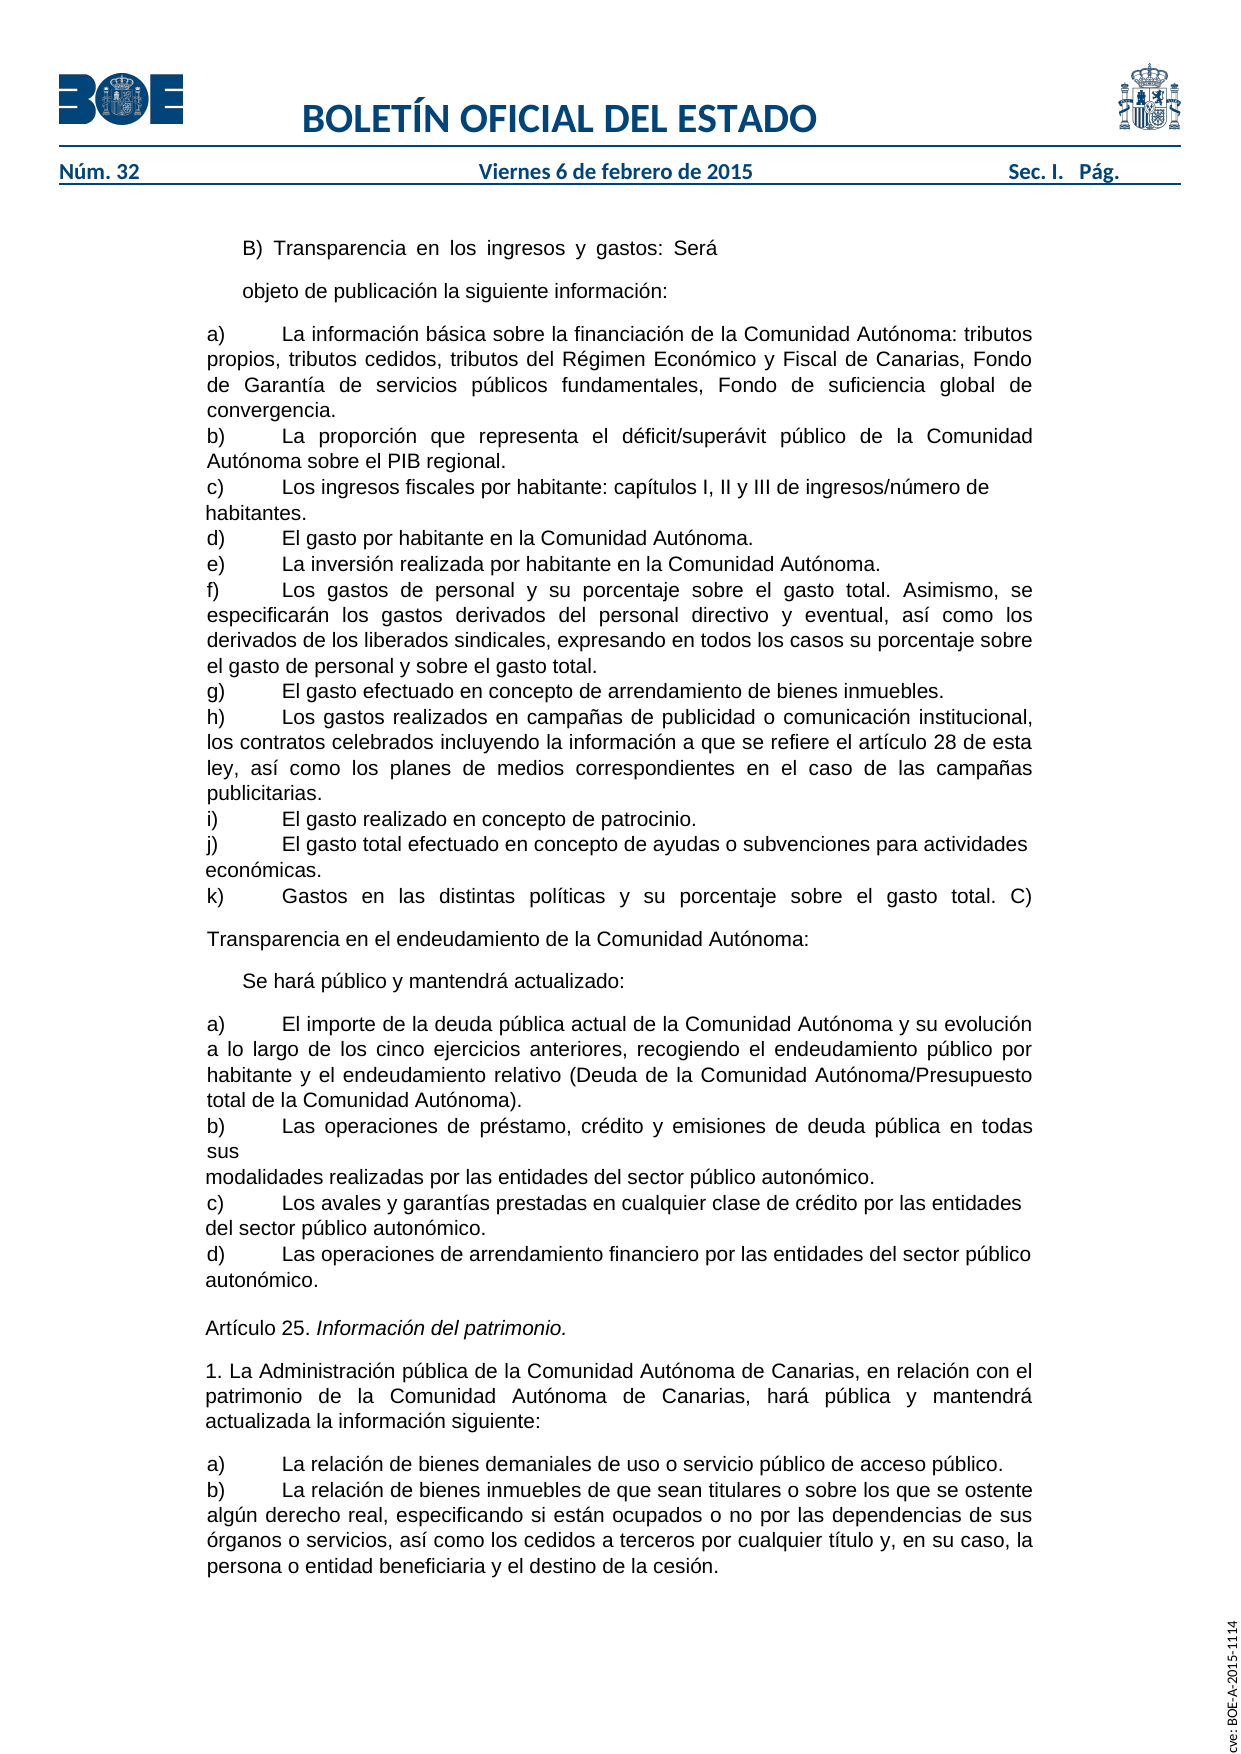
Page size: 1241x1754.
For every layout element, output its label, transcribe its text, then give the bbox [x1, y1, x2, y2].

list El gasto total efectuado en concepto de ayudas o subvenciones para actividades [207, 832, 1034, 856]
text Se hará público y mantendrá actualizado: [242, 969, 1034, 993]
list El gasto efectuado en concepto de arrendamiento de bienes inmuebles. [207, 679, 1034, 703]
text autonómico. [205, 1267, 1034, 1291]
list Los gastos de personal y su porcentaje sobre el gasto total. Asimismo, se especificarán los gastos derivados del personal directivo y eventual, así como los derivados de los liberados sindicales, expresando en todos los casos su porcentaje sobre el gasto de personal y sobre el gasto total. [207, 577, 1034, 677]
list Los gastos realizados en campañas de publicidad o comunicación institucional, los contratos celebrados incluyendo la información a que se refiere el artículo 28 de esta ley, así como los planes de medios correspondientes en el caso de las campañas publicitarias. [207, 705, 1034, 805]
text del sector público autonómico. [205, 1216, 1034, 1240]
list La relación de bienes demaniales de uso o servicio público de acceso público. [207, 1452, 1034, 1476]
list El gasto realizado en concepto de patrocinio. [207, 807, 1034, 831]
text B) Transparencia en los ingresos y gastos: Será objeto de publicación la siguiente información: [242, 236, 718, 303]
text económicas. [205, 858, 1034, 882]
text modalidades realizadas por las entidades del sector público autonómico. [205, 1164, 1034, 1188]
list Gastos en las distintas políticas y su porcentaje sobre el gasto total. C) Transparencia en el endeudamiento de la Comunidad Autónoma: [207, 884, 1034, 950]
list Los avales y garantías prestadas en cualquier clase de crédito por las entidades [207, 1190, 1034, 1214]
text habitantes. [205, 500, 1034, 524]
list La relación de bienes inmuebles de que sean titulares o sobre los que se ostente algún derecho real, especificando si están ocupados o no por las dependencias de sus órganos o servicios, así como los cedidos a terceros por cualquier título y, en su caso, la persona o entidad beneficiaria y el destino de la cesión. [207, 1478, 1034, 1577]
list La inversión realizada por habitante en la Comunidad Autónoma. [207, 552, 1034, 576]
list El importe de la deuda pública actual de la Comunidad Autónoma y su evolución a lo largo de los cinco ejercicios anteriores, recogiendo el endeudamiento público por habitante y el endeudamiento relativo (Deuda de la Comunidad Autónoma/Presupuesto total de la Comunidad Autónoma). [207, 1012, 1034, 1112]
list Los ingresos fiscales por habitante: capítulos I, II y III de ingresos/número de [207, 474, 1034, 498]
list Las operaciones de préstamo, crédito y emisiones de deuda pública en todas sus [207, 1113, 1034, 1163]
text 1. La Administración pública de la Comunidad Autónoma de Canarias, en relación con el patrimonio de la Comunidad Autónoma de Canarias, hará pública y mantendrá actualizada la información siguiente: [205, 1359, 1034, 1433]
list La información básica sobre la financiación de la Comunidad Autónoma: tributos propios, tributos cedidos, tributos del Régimen Económico y Fiscal de Canarias, Fondo de Garantía de servicios públicos fundamentales, Fondo de suficiencia global de convergencia. [207, 322, 1034, 422]
text Artículo 25. Información del patrimonio. [205, 1316, 1034, 1340]
list El gasto por habitante en la Comunidad Autónoma. [207, 526, 1034, 550]
list Las operaciones de arrendamiento financiero por las entidades del sector público [207, 1242, 1034, 1266]
list La proporción que representa el déficit/superávit público de la Comunidad Autónoma sobre el PIB regional. [207, 423, 1034, 473]
